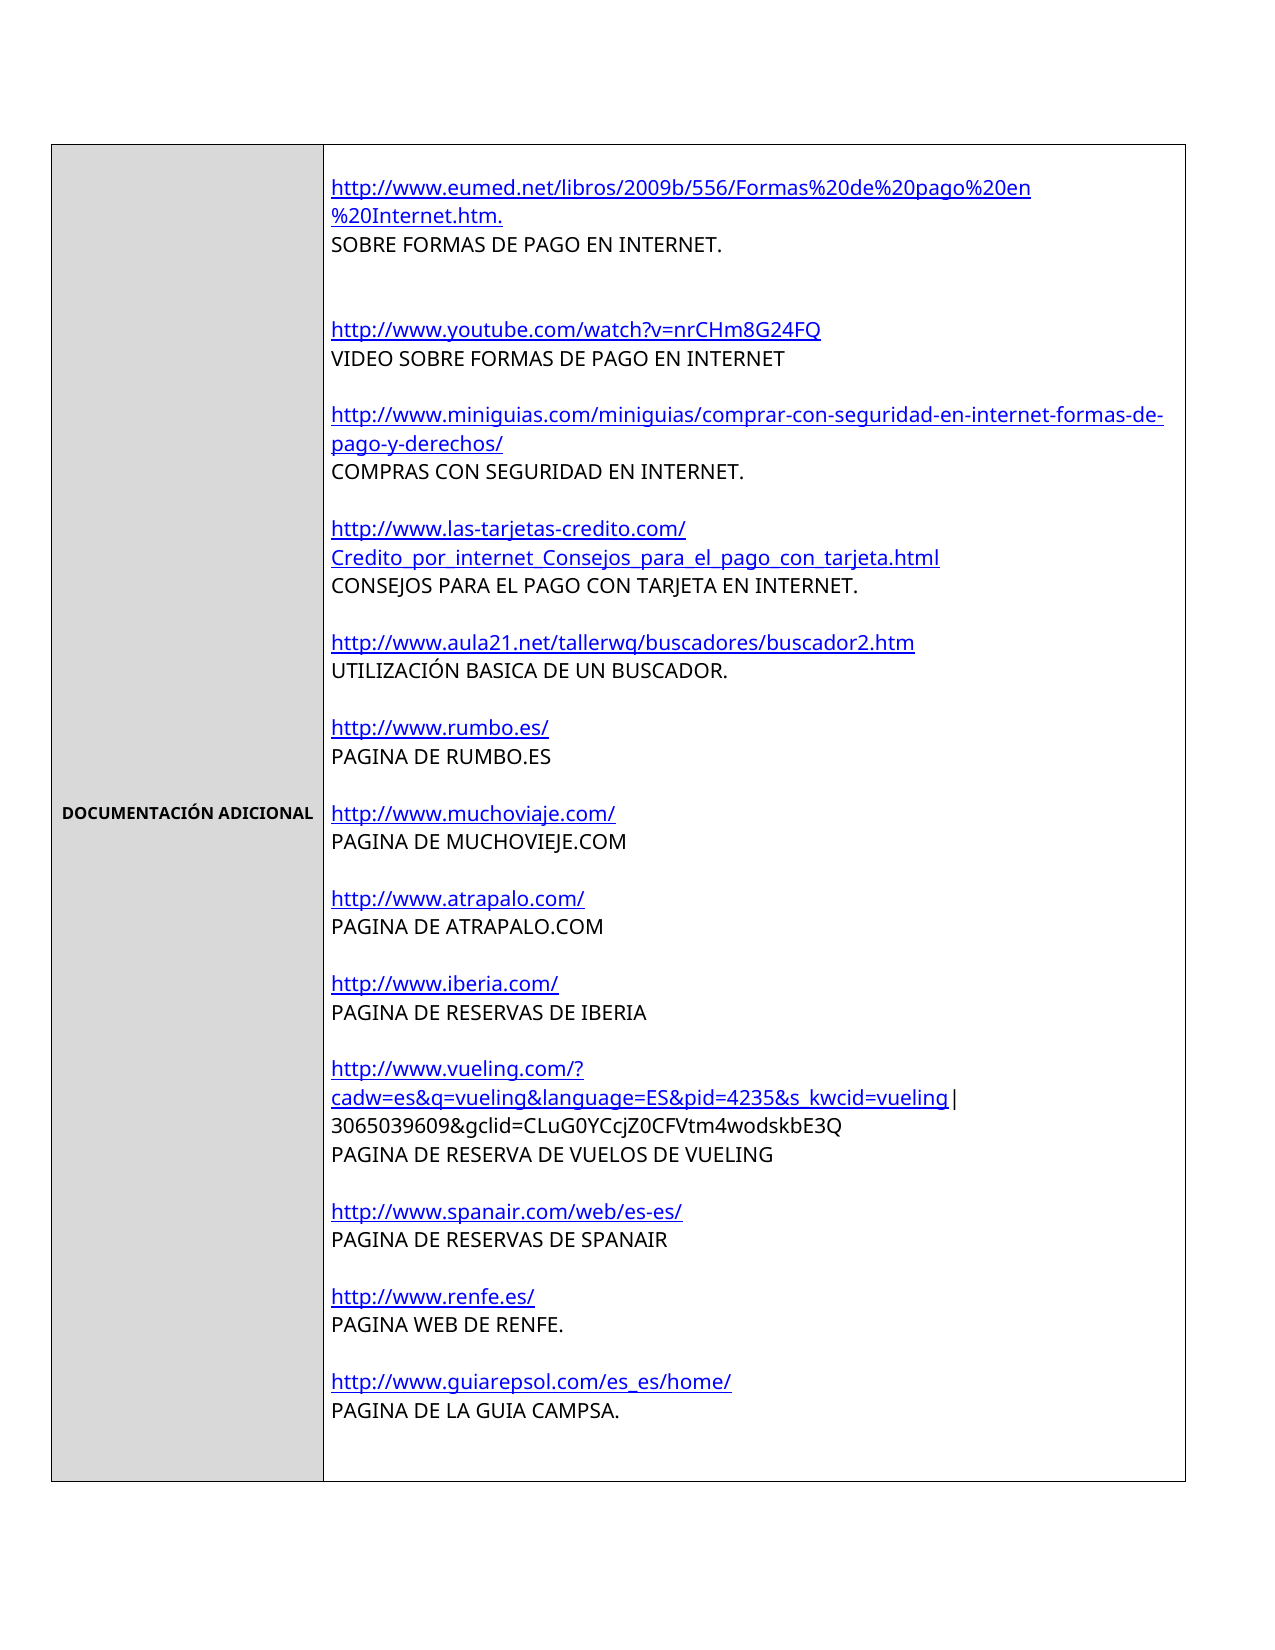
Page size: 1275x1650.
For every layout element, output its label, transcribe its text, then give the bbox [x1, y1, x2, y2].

table_cell http://www.eumed.net/libros/2009b/556/Formas%20de%20pago%20en%20Internet.htm. SOBRE FORMAS DE PAGO EN INTERNET. http://www.youtube.com/watch?v=nrCHm8G24FQ VIDEO SOBRE FORMAS DE PAGO EN INTERNET http://www.miniguias.com/miniguias/comprar-con-seguridad-en-internet-formas-de-pago-y-derechos/ COMPRAS CON SEGURIDAD EN INTERNET. http://www.las-tarjetas-credito.com/Credito_por_internet_Consejos_para_el_pago_con_tarjeta.html CONSEJOS PARA EL PAGO CON TARJETA EN INTERNET. http://www.aula21.net/tallerwq/buscadores/buscador2.htm UTILIZACIÓN BASICA DE UN BUSCADOR. http://www.rumbo.es/ PAGINA DE RUMBO.ES http://www.muchoviaje.com/ PAGINA DE MUCHOVIEJE.COM http://www.atrapalo.com/ PAGINA DE ATRAPALO.COM http://www.iberia.com/ PAGINA DE RESERVAS DE IBERIA http://www.vueling.com/?cadw=es&q=vueling&language=ES&pid=4235&s_kwcid=vueling|3065039609&gclid=CLuG0YCcjZ0CFVtm4wodskbE3Q PAGINA DE RESERVA DE VUELOS DE VUELING http://www.spanair.com/web/es-es/ PAGINA DE RESERVAS DE SPANAIR http://www.renfe.es/ PAGINA WEB DE RENFE. http://www.guiarepsol.com/es_es/home/ PAGINA DE LA GUIA CAMPSA. [324, 145, 1185, 1481]
table_cell DOCUMENTACIÓN ADICIONAL [52, 145, 323, 1481]
